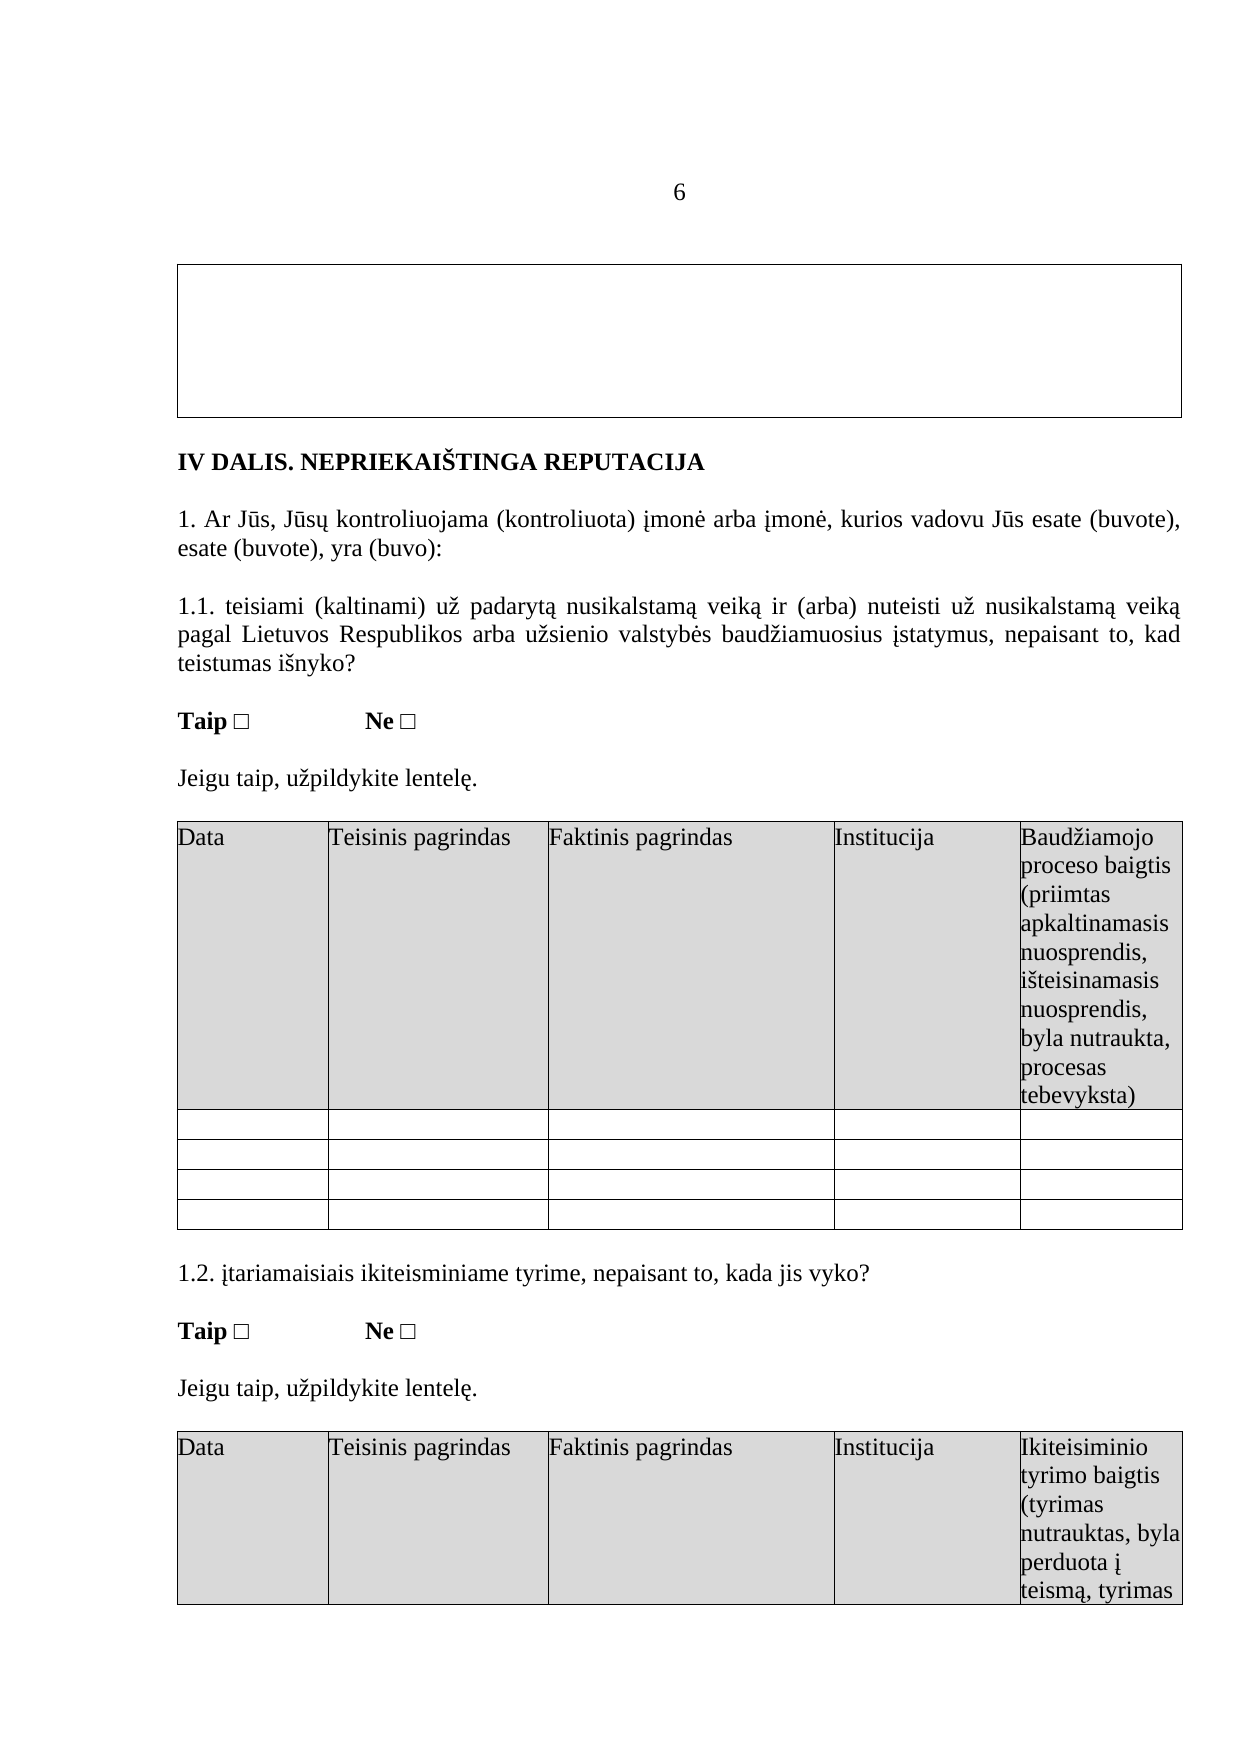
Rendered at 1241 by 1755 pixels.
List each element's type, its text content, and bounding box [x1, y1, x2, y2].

table_cell [835, 1110, 1020, 1139]
table_header Faktinis pagrindas [549, 822, 834, 1109]
table_header Faktinis pagrindas [549, 1432, 834, 1604]
table_header Baudžiamojo proceso baigtis (priimtas apkaltinamasis nuosprendis, išteisinamasis nuosprendis, byla nutraukta, procesas tebevyksta) [1021, 822, 1182, 1109]
table_header Teisinis pagrindas [329, 822, 548, 1109]
table_cell [329, 1200, 548, 1228]
table_header Data [178, 822, 328, 1109]
text Jeigu taip, užpildykite lentelę. [177, 763, 1181, 792]
table_header Institucija [835, 822, 1020, 1109]
text Taip □ Ne □ [177, 1316, 1181, 1344]
text 1. Ar Jūs, Jūsų kontroliuojama (kontroliuota) įmonė arba įmonė, kurios vadovu Jūs esate (buvote), esate (buvote), yra (buvo): [177, 504, 1181, 562]
table_cell [329, 1140, 548, 1169]
text 1.1. teisiami (kaltinami) už padarytą nusikalstamą veiką ir (arba) nuteisti už nusikalstamą veiką pagal Lietuvos Respublikos arba užsienio valstybės baudžiamuosius įstatymus, nepaisant to, kad teistumas išnyko? [177, 591, 1181, 677]
table_cell [329, 1170, 548, 1199]
table_cell [1021, 1170, 1182, 1199]
table_header Institucija [835, 1432, 1020, 1604]
table_cell [1021, 1140, 1182, 1169]
text Taip □ Ne □ [177, 706, 1181, 734]
text 1.2. įtariamaisiais ikiteisminiame tyrime, nepaisant to, kada jis vyko? [177, 1258, 1181, 1287]
table_cell [178, 1170, 328, 1199]
text Jeigu taip, užpildykite lentelę. [177, 1373, 1181, 1402]
table_header Teisinis pagrindas [329, 1432, 548, 1604]
table_cell [1021, 1110, 1182, 1139]
table_header Data [178, 1432, 328, 1604]
table_cell [835, 1200, 1020, 1228]
table_cell [835, 1170, 1020, 1199]
text IV DALIS. NEPRIEKAIŠTINGA REPUTACIJA [177, 447, 1181, 476]
table_cell [835, 1140, 1020, 1169]
table_cell [178, 1200, 328, 1228]
table_header Ikiteisiminio tyrimo baigtis (tyrimas nutrauktas, byla perduota į teismą, tyrimas [1021, 1432, 1182, 1604]
table_cell [178, 1110, 328, 1139]
table_cell [549, 1110, 834, 1139]
table_cell [549, 1200, 834, 1228]
table_cell [1021, 1200, 1182, 1228]
table_cell [178, 1140, 328, 1169]
table_cell [329, 1110, 548, 1139]
table_cell [549, 1140, 834, 1169]
table_cell [549, 1170, 834, 1199]
table_header [178, 265, 1181, 417]
